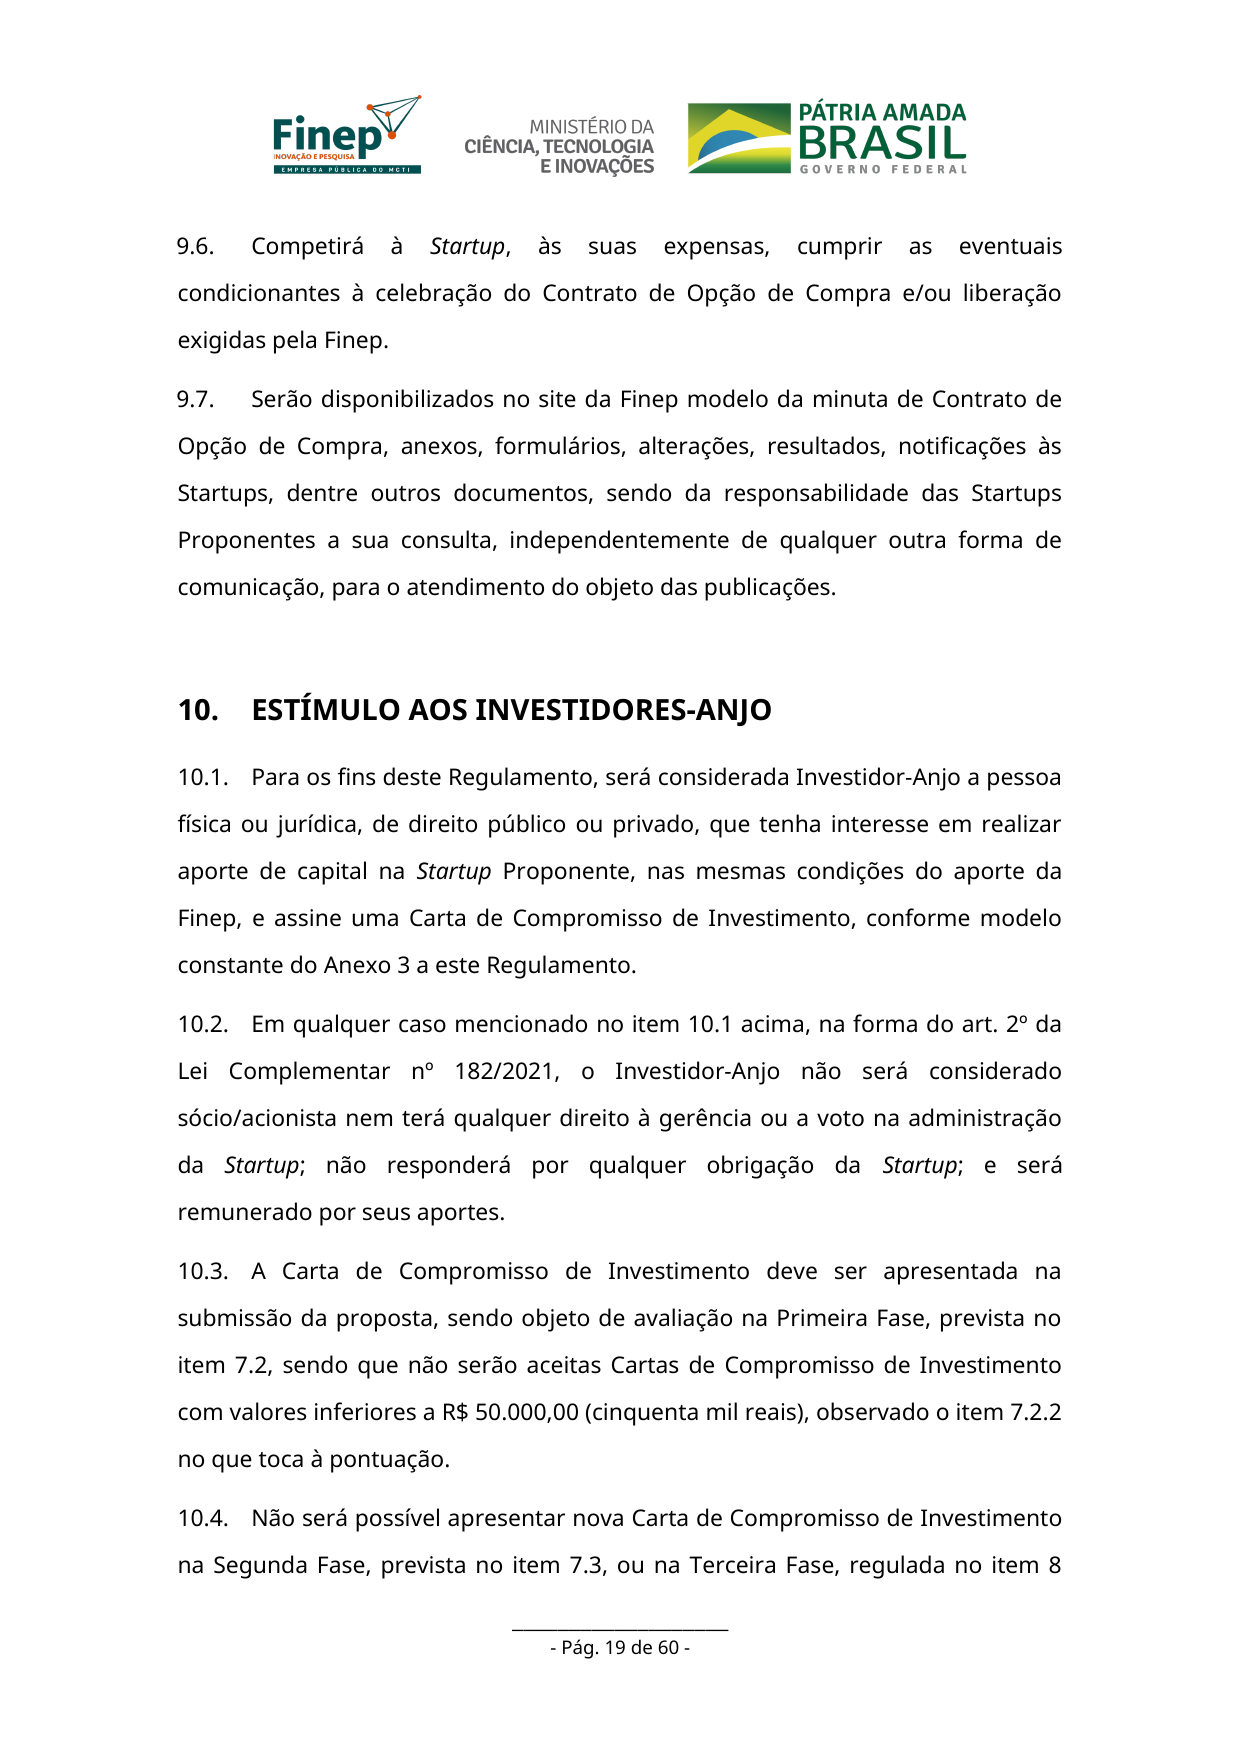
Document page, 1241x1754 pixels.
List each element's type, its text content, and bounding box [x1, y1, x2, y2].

list Não será possível apresentar nova Carta de Compromisso de Investimento na Segunda Fase, prevista no item 7.3, ou na Terceira Fase, regulada no item 8 [177, 1502, 1063, 1580]
list ESTÍMULO AOS INVESTIDORES-ANJO [177, 689, 1063, 729]
list Em qualquer caso mencionado no item 10.1 acima, na forma do art. 2º da Lei Complementar nº 182/2021, o Investidor-Anjo não será considerado sócio/acionista nem terá qualquer direito à gerência ou a voto na administração da Startup; não responderá por qualquer obrigação da Startup; e será remunerado por seus aportes. [177, 1008, 1063, 1227]
list Competirá à Startup, às suas expensas, cumprir as eventuais condicionantes à celebração do Contrato de Opção de Compra e/ou liberação exigidas pela Finep. [176, 230, 1063, 355]
list Para os fins deste Regulamento, será considerada Investidor-Anjo a pessoa física ou jurídica, de direito público ou privado, que tenha interesse em realizar aporte de capital na Startup Proponente, nas mesmas condições do aporte da Finep, e assine uma Carta de Compromisso de Investimento, conforme modelo constante do Anexo 3 a este Regulamento. [177, 761, 1063, 980]
list Serão disponibilizados no site da Finep modelo da minuta de Contrato de Opção de Compra, anexos, formulários, alterações, resultados, notificações às Startups, dentre outros documentos, sendo da responsabilidade das Startups Proponentes a sua consulta, independentemente de qualquer outra forma de comunicação, para o atendimento do objeto das publicações. [176, 383, 1063, 602]
list A Carta de Compromisso de Investimento deve ser apresentada na submissão da proposta, sendo objeto de avaliação na Primeira Fase, prevista no item 7.2, sendo que não serão aceitas Cartas de Compromisso de Investimento com valores inferiores a R$ 50.000,00 (cinquenta mil reais), observado o item 7.2.2 no que toca à pontuação. [177, 1255, 1063, 1474]
